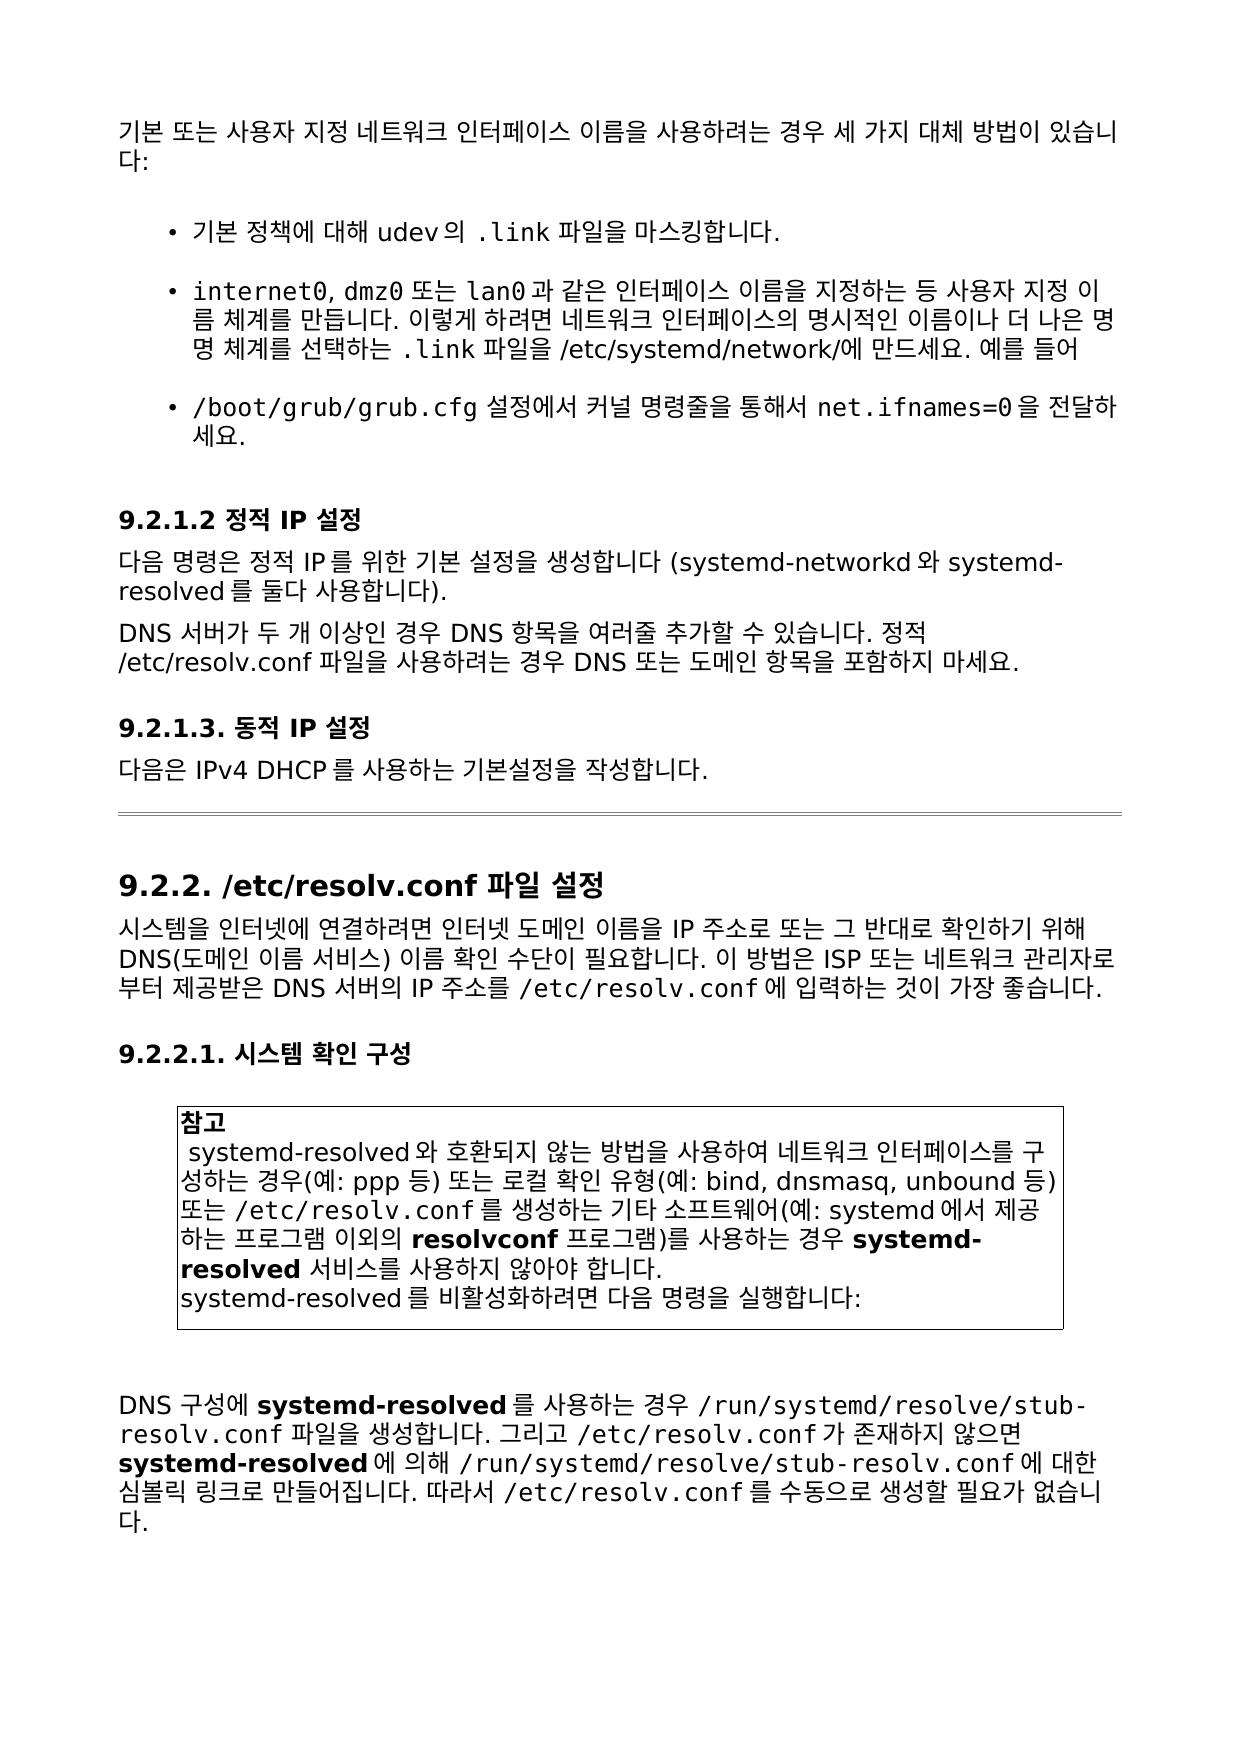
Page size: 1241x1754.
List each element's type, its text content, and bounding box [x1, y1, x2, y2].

text DNS 서버가 두 개 이상인 경우 DNS 항목을 여러줄 추가할 수 있습니다. 정적 /etc/resolv.conf 파일을 사용하려는 경우 DNS 또는 도메인 항목을 포함하지 마세요. [118, 619, 1122, 677]
text 다음은 IPv4 DHCP를 사용하는 기본설정을 작성합니다. [118, 756, 1122, 785]
subtitle 9.2.2. /etc/resolv.conf 파일 설정 [118, 869, 1122, 903]
list internet0, dmz0 또는 lan0과 같은 인터페이스 이름을 지정하는 등 사용자 지정 이름 체계를 만듭니다. 이렇게 하려면 네트워크 인터페이스의 명시적인 이름이나 더 나은 명명 체계를 선택하는 .link 파일을 /etc/systemd/network/에 만드세요. 예를 들어 [177, 277, 1122, 393]
subtitle 9.2.2.1. 시스템 확인 구성 [118, 1041, 1122, 1070]
list 기본 정책에 대해 udev의 .link 파일을 마스킹합니다. [177, 218, 1122, 277]
list /boot/grub/grub.cfg 설정에서 커널 명령줄을 통해서 net.ifnames=0을 전달하세요. [177, 393, 1122, 452]
text 다음 명령은 정적 IP를 위한 기본 설정을 생성합니다 (systemd-networkd와 systemd-resolved를 둘다 사용합니다). [118, 548, 1122, 606]
text DNS 구성에 systemd-resolved를 사용하는 경우 /run/systemd/resolve/stub-resolv.conf 파일을 생성합니다. 그리고 /etc/resolv.conf가 존재하지 않으면 systemd-resolved에 의해 /run/systemd/resolve/stub-resolv.conf에 대한 심볼릭 링크로 만들어집니다. 따라서 /etc/resolv.conf를 수동으로 생성할 필요가 없습니다. [118, 1391, 1122, 1537]
table_header 참고 systemd-resolved와 호환되지 않는 방법을 사용하여 네트워크 인터페이스를 구성하는 경우(예: ppp 등) 또는 로컬 확인 유형(예: bind, dnsmasq, unbound 등) 또는 /etc/resolv.conf를 생성하는 기타 소프트웨어(예: systemd에서 제공하는 프로그램 이외의 resolvconf 프로그램)를 사용하는 경우 systemd-resolved 서비스를 사용하지 않아야 합니다. systemd-resolved를 비활성화하려면 다음 명령을 실행합니다: [178, 1107, 1063, 1329]
text 기본 또는 사용자 지정 네트워크 인터페이스 이름을 사용하려는 경우 세 가지 대체 방법이 있습니다: [118, 118, 1122, 176]
subtitle 9.2.1.3. 동적 IP 설정 [118, 714, 1122, 744]
subtitle 9.2.1.2 정적 IP 설정 [118, 506, 1122, 535]
text 시스템을 인터넷에 연결하려면 인터넷 도메인 이름을 IP 주소로 또는 그 반대로 확인하기 위해 DNS(도메인 이름 서비스) 이름 확인 수단이 필요합니다. 이 방법은 ISP 또는 네트워크 관리자로부터 제공받은 DNS 서버의 IP 주소를 /etc/resolv.conf에 입력하는 것이 가장 좋습니다. [118, 916, 1122, 1003]
